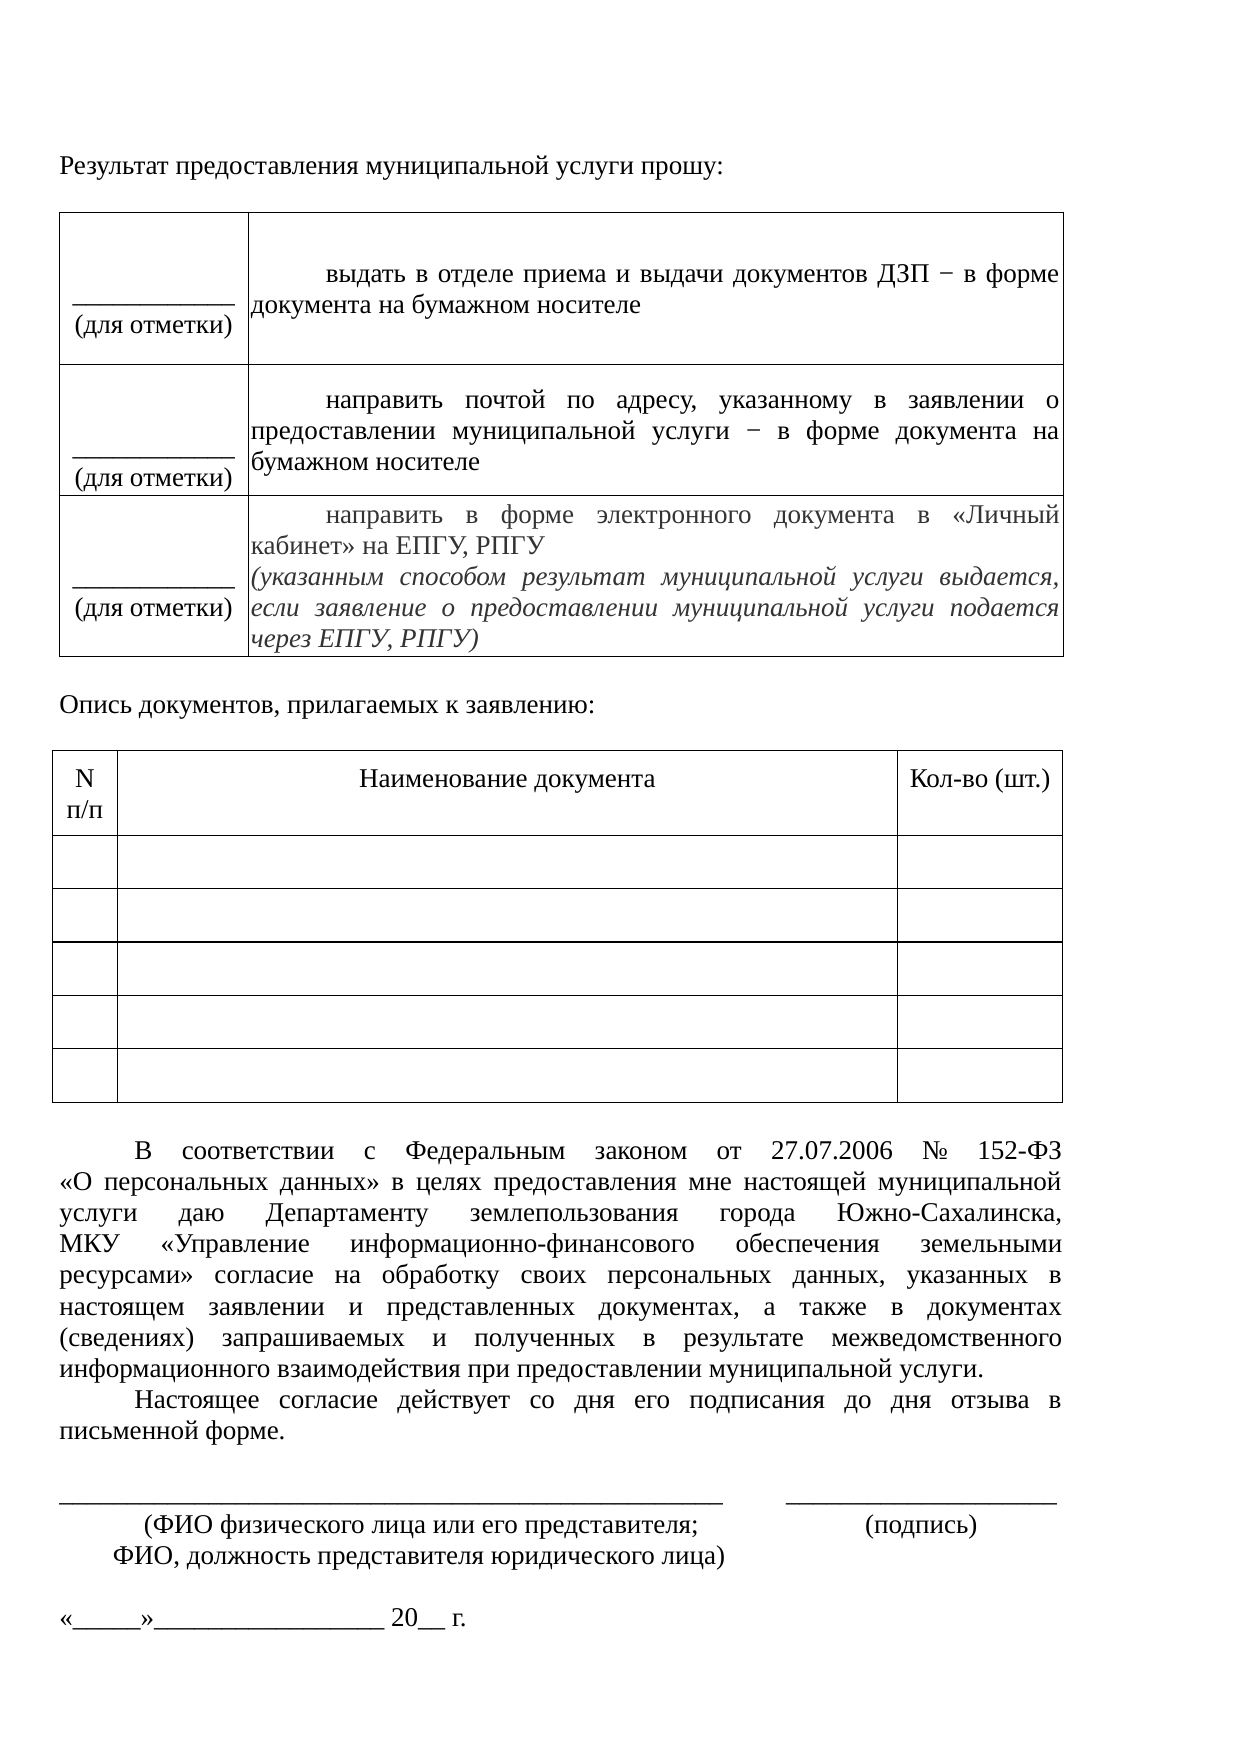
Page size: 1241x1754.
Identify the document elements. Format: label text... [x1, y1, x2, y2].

table_cell (подпись) [779, 1508, 1063, 1570]
table_header выдать в отделе приема и выдачи документов ДЗП − в форме документа на бумажном носителе [249, 213, 1063, 364]
table_cell [53, 996, 117, 1048]
table_cell [898, 836, 1062, 888]
table_cell [53, 943, 117, 995]
table_cell направить почтой по адресу, указанному в заявлении о предоставлении муниципальной услуги − в форме документа на бумажном носителе [249, 365, 1063, 495]
table_cell [118, 836, 897, 888]
text Опись документов, прилагаемых к заявлению: [59, 688, 1063, 719]
table_header Кол-во (шт.) [898, 751, 1062, 834]
text «_____»_________________ 20__ г. [59, 1601, 1063, 1632]
table_header ____________ (для отметки) [60, 213, 248, 364]
table_cell [118, 996, 897, 1048]
table_cell ____________ (для отметки) [60, 365, 248, 495]
list Результат предоставления муниципальной услуги прошу: [59, 149, 1063, 180]
table_cell [53, 889, 117, 941]
table_cell [118, 943, 897, 995]
table_cell [898, 1049, 1062, 1102]
table_cell [898, 943, 1062, 995]
table_cell [53, 836, 117, 888]
table_cell ____________ (для отметки) [60, 496, 248, 656]
table_cell [53, 1049, 117, 1102]
table_header ____________________ [779, 1477, 1063, 1508]
table_cell [118, 889, 897, 941]
table_cell [898, 889, 1062, 941]
table_cell [118, 1049, 897, 1102]
table_header Наименование документа [118, 751, 897, 834]
table_header N п/п [53, 751, 117, 834]
table_cell [898, 996, 1062, 1048]
table_cell (ФИО физического лица или его представителя; ФИО, должность представителя юридического лица) [59, 1508, 779, 1570]
text Настоящее согласие действует со дня его подписания до дня отзыва в письменной форме. [59, 1383, 1063, 1445]
table_header _________________________________________________ [59, 1477, 779, 1508]
table_cell направить в форме электронного документа в «Личный кабинет» на ЕПГУ, РПГУ (указанным способом результат муниципальной услуги выдается, если заявление о предоставлении муниципальной услуги подается через ЕПГУ, РПГУ) [249, 496, 1063, 656]
text В соответствии с Федеральным законом от 27.07.2006 № 152-ФЗ «О персональных данных» в целях предоставления мне настоящей муниципальной услуги даю Департаменту землепользования города Южно-Сахалинска, МКУ «Управление информационно-финансового обеспечения земельными ресурсами» согласие на обработку своих персональных данных, указанных в настоящем заявлении и представленных документах, а также в документах (сведениях) запрашиваемых и полученных в результате межведомственного информационного взаимодействия при предоставлении муниципальной услуги. [59, 1134, 1063, 1383]
